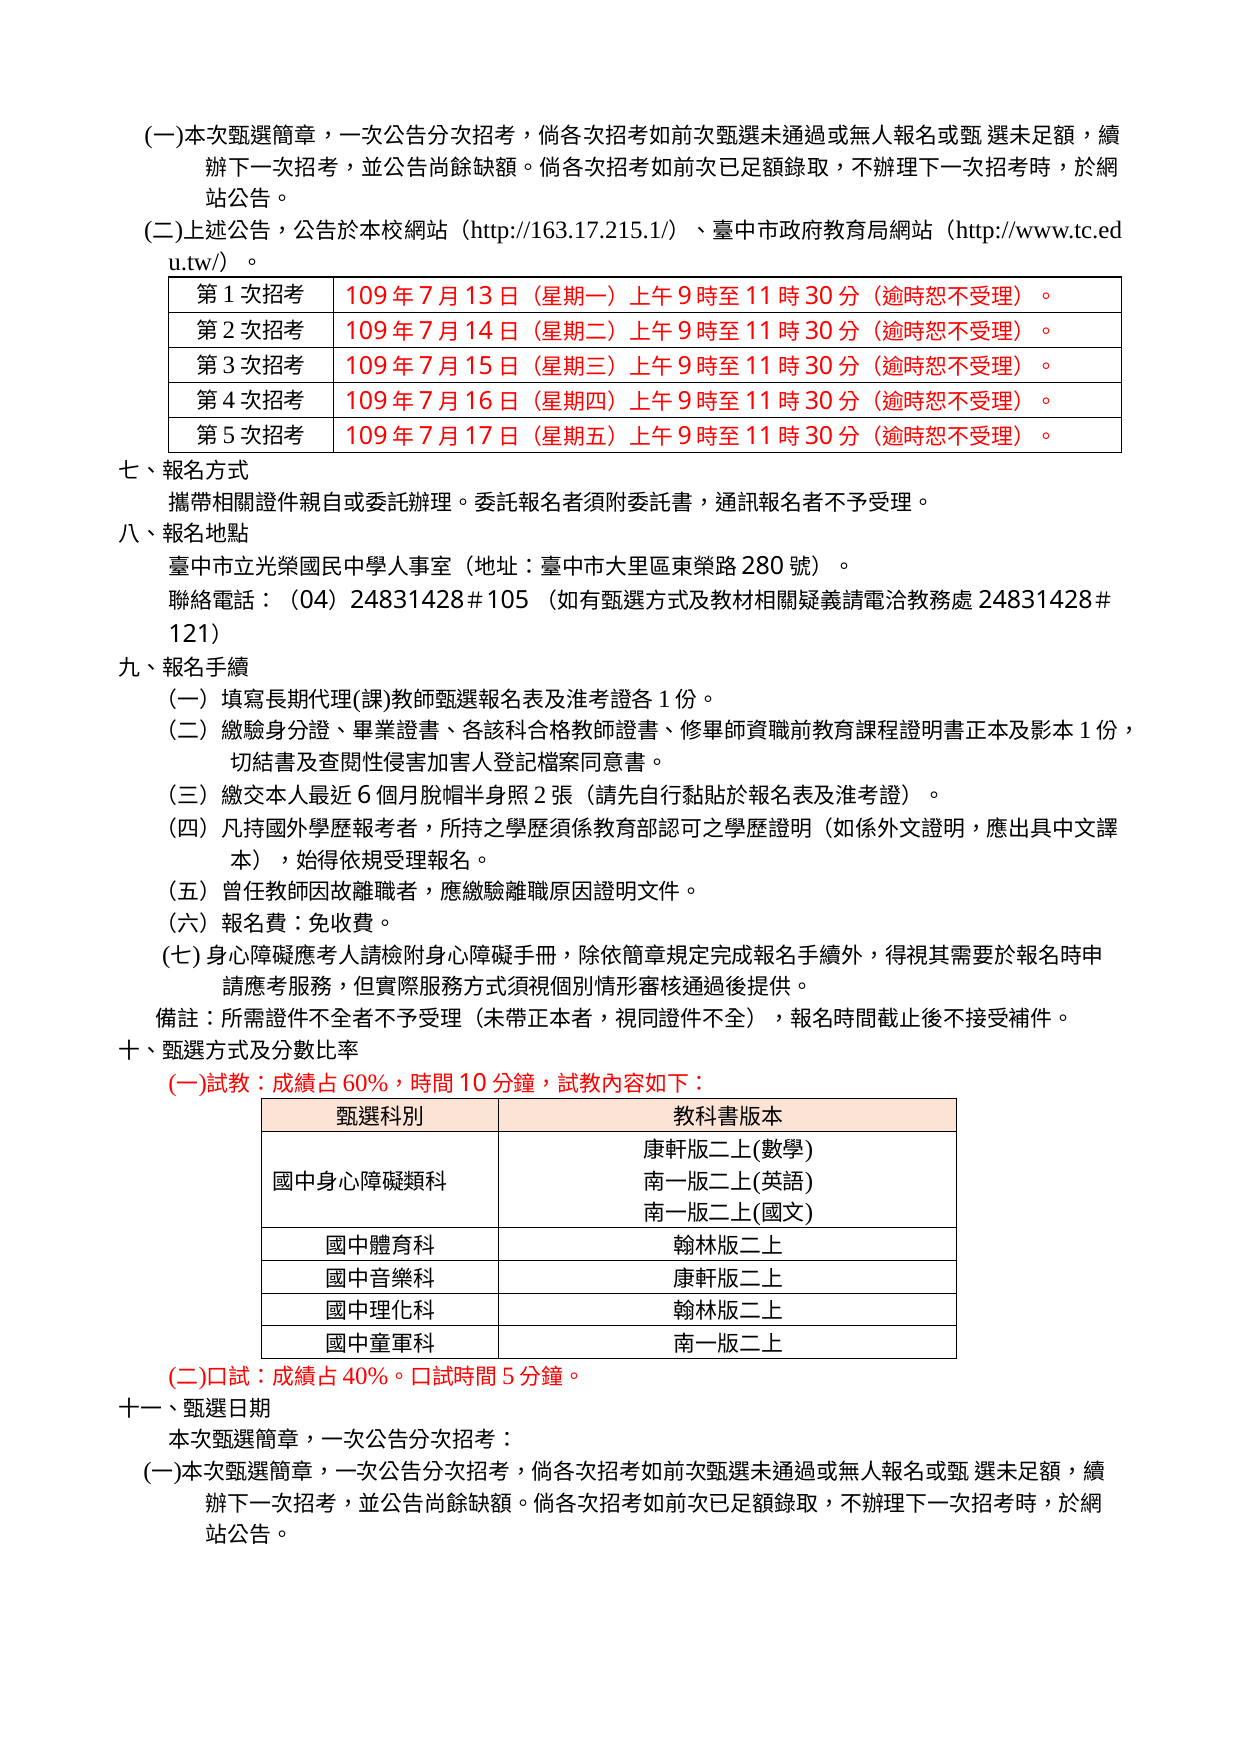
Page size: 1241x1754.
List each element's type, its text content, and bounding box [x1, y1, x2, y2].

text 七、報名方式 攜帶相關證件親自或委託辦理。委託報名者須附委託書，通訊報名者不予受理。 [118, 453, 1122, 516]
text (一)本次甄選簡章，一次公告分次招考，倘各次招考如前次甄選未通過或無人報名或甄 選未足額，續辦下一次招考，並公告尚餘缺額。倘各次招考如前次已足額錄取，不辦理下一次招考時，於網站公告。 [118, 118, 1122, 213]
text (二)上述公告，公告於本校網站（http://163.17.215.1/）、臺中市政府教育局網站（http://www.tc.edu.tw/）。 [118, 213, 1122, 276]
text （三）繳交本人最近6個月脫帽半身照2張（請先自行黏貼於報名表及淮考證）。 [156, 777, 1122, 811]
table_cell 康軒版二上 [499, 1261, 956, 1292]
table_cell 第2次招考 [169, 313, 333, 347]
text 備註：所需證件不全者不予受理（未帶正本者，視同證件不全），報名時間截止後不接受補件。 [156, 1001, 1122, 1033]
text 九、報名手續 [118, 650, 1122, 682]
text 本次甄選簡章，一次公告分次招考： [168, 1422, 1122, 1454]
table_cell 南一版二上 [499, 1326, 956, 1358]
text (一)試教：成績占60%，時間10分鐘，試教內容如下： [168, 1064, 1122, 1098]
table_cell 第3次招考 [169, 348, 333, 382]
table_header 109年7月13日（星期一）上午9時至11時30分（逾時恕不受理）。 [334, 278, 1121, 312]
table_cell 第5次招考 [169, 418, 333, 452]
text 八、報名地點 臺中市立光榮國民中學人事室（地址：臺中市大里區東榮路280號）。 [118, 516, 1122, 582]
table_cell 國中身心障礙類科 [262, 1132, 498, 1227]
table_cell 康軒版二上(數學) 南一版二上(英語) 南一版二上(國文) [499, 1132, 956, 1227]
text 十、甄選方式及分數比率 [118, 1033, 1122, 1064]
table_header 甄選科別 [262, 1099, 498, 1131]
text 聯絡電話：（04）24831428＃105 （如有甄選方式及教材相關疑義請電洽教務處 24831428＃121） [168, 582, 1122, 650]
text （六）報名費：免收費。 [156, 906, 1122, 938]
text （二）繳驗身分證、畢業證書、各該科合格教師證書、修畢師資職前教育課程證明書正本及影本1份，切結書及查閱性侵害加害人登記檔案同意書。 [156, 713, 1122, 777]
table_header 第1次招考 [169, 278, 333, 312]
table_cell 第4次招考 [169, 383, 333, 417]
table_cell 109年7月17日（星期五）上午9時至11時30分（逾時恕不受理）。 [334, 418, 1121, 452]
table_cell 109年7月14日（星期二）上午9時至11時30分（逾時恕不受理）。 [334, 313, 1121, 347]
table_cell 109年7月15日（星期三）上午9時至11時30分（逾時恕不受理）。 [334, 348, 1121, 382]
table_cell 翰林版二上 [499, 1228, 956, 1260]
text (一)本次甄選簡章，一次公告分次招考，倘各次招考如前次甄選未通過或無人報名或甄 選未足額，續辦下一次招考，並公告尚餘缺額。倘各次招考如前次已足額錄取，不辦理下一次招考時，於網站公告。 [118, 1454, 1122, 1549]
table_cell 國中童軍科 [262, 1326, 498, 1358]
text （一）填寫長期代理(課)教師甄選報名表及淮考證各1份。 [118, 682, 1122, 713]
text （四）凡持國外學歷報考者，所持之學歷須係教育部認可之學歷證明（如係外文證明，應出具中文譯本），始得依規受理報名。 [155, 811, 1122, 874]
text (七) 身心障礙應考人請檢附身心障礙手冊，除依簡章規定完成報名手續外，得視其需要於報名時申請應考服務，但實際服務方式須視個別情形審核通過後提供。 [156, 938, 1122, 1001]
text （五）曾任教師因故離職者，應繳驗離職原因證明文件。 [156, 874, 1122, 906]
text 十一、甄選日期 [118, 1391, 1122, 1422]
text (二)口試：成績占40%。口試時間5分鐘。 [168, 1359, 1122, 1391]
table_header 教科書版本 [499, 1099, 956, 1131]
table_cell 翰林版二上 [499, 1294, 956, 1325]
table_cell 109年7月16日（星期四）上午9時至11時30分（逾時恕不受理）。 [334, 383, 1121, 417]
table_cell 國中理化科 [262, 1294, 498, 1325]
table_cell 國中音樂科 [262, 1261, 498, 1292]
table_cell 國中體育科 [262, 1228, 498, 1260]
